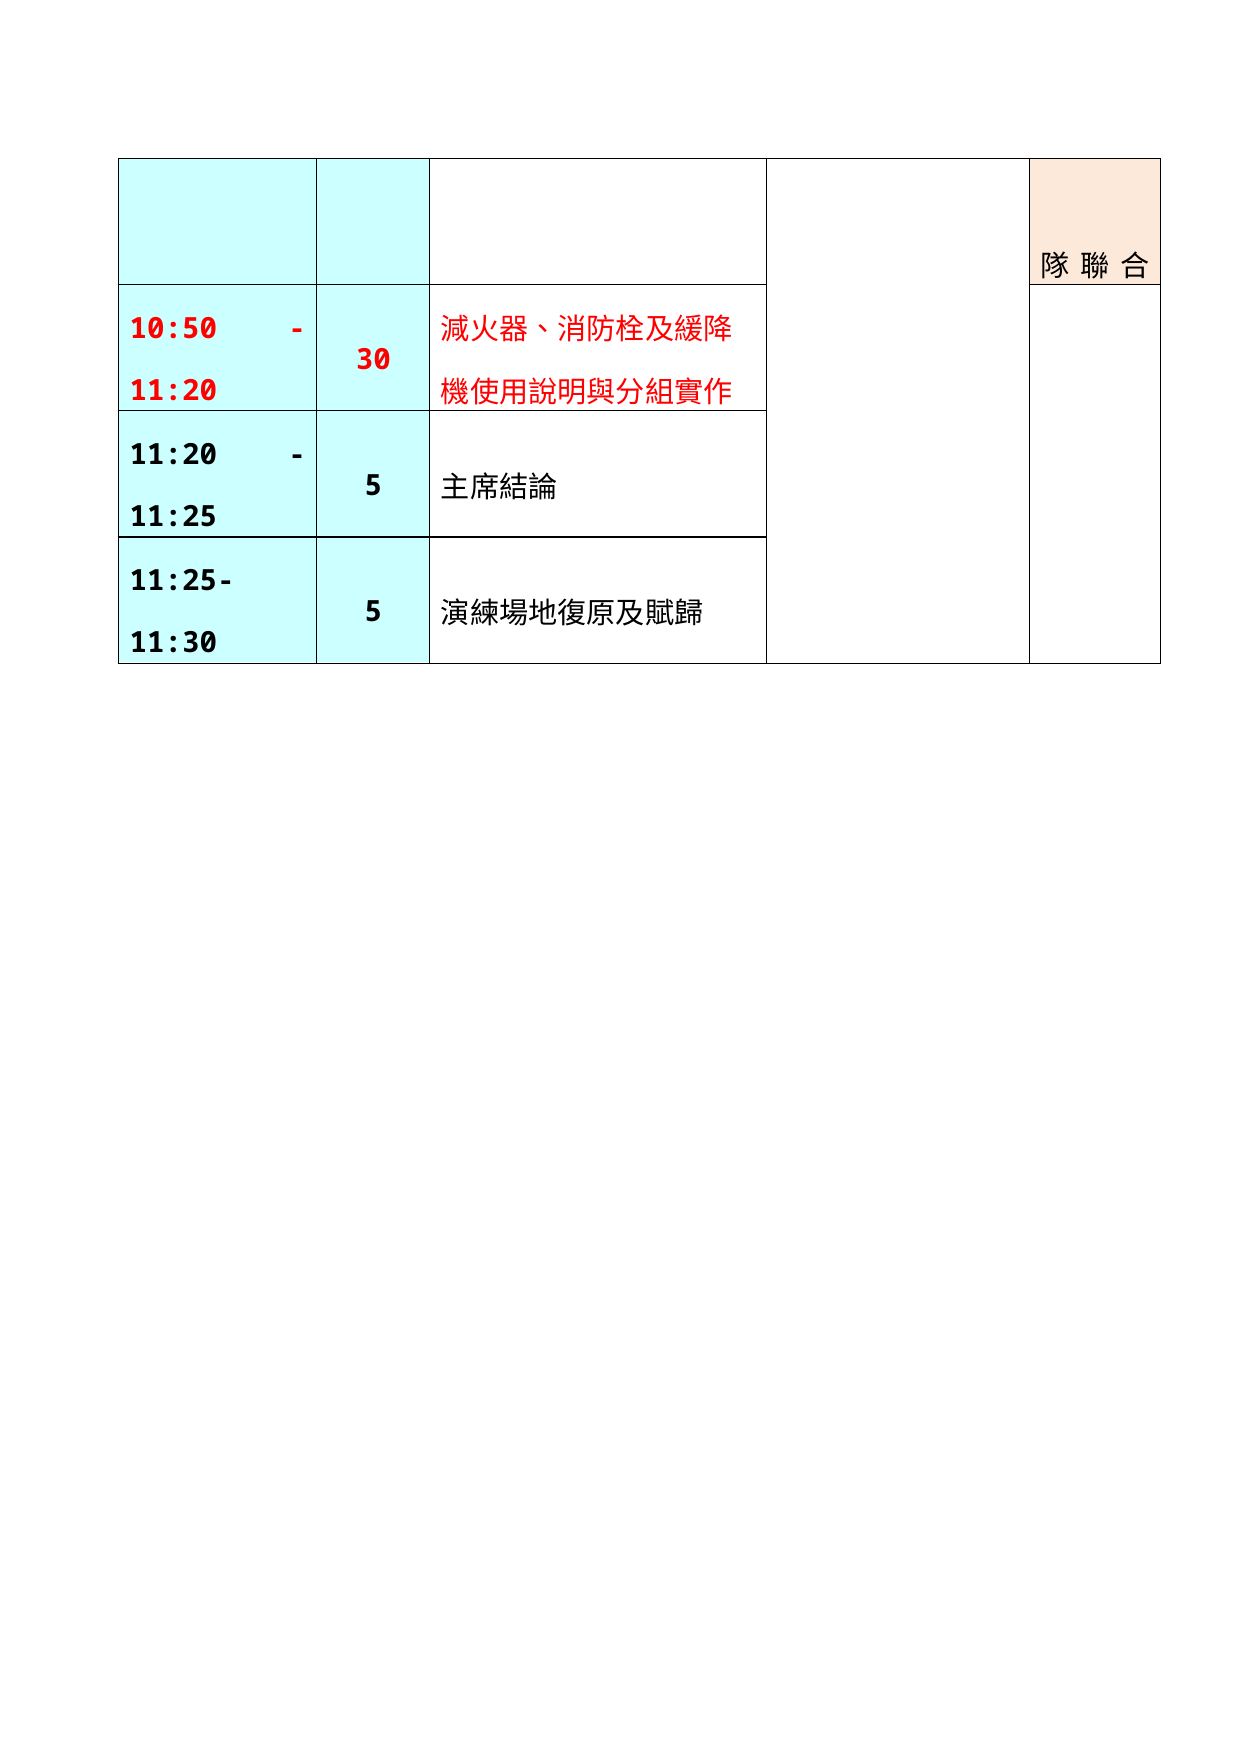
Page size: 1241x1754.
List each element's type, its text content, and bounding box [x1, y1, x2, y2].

table_cell 10:50 - 11:20 [119, 285, 316, 410]
table_cell [430, 159, 766, 284]
table_cell [119, 159, 316, 284]
table_cell 5 [317, 538, 429, 662]
table_cell 5 [317, 411, 429, 536]
table_cell 減火器、消防栓及緩降機使用說明與分組實作 [430, 285, 766, 410]
table_cell [1030, 285, 1160, 662]
table_cell 狀況四-六依單位需求結合消防局、環保局及中部環境毒災應變隊聯合演練 [1030, 159, 1160, 284]
table_cell 30 [317, 285, 429, 410]
table_cell 主席結論 [430, 411, 766, 536]
table_cell 11:20 - 11:25 [119, 411, 316, 536]
table_cell [767, 159, 1029, 662]
table_cell 演練場地復原及賦歸 [430, 538, 766, 662]
table_cell 11:25- 11:30 [119, 538, 316, 662]
table_cell [317, 159, 429, 284]
